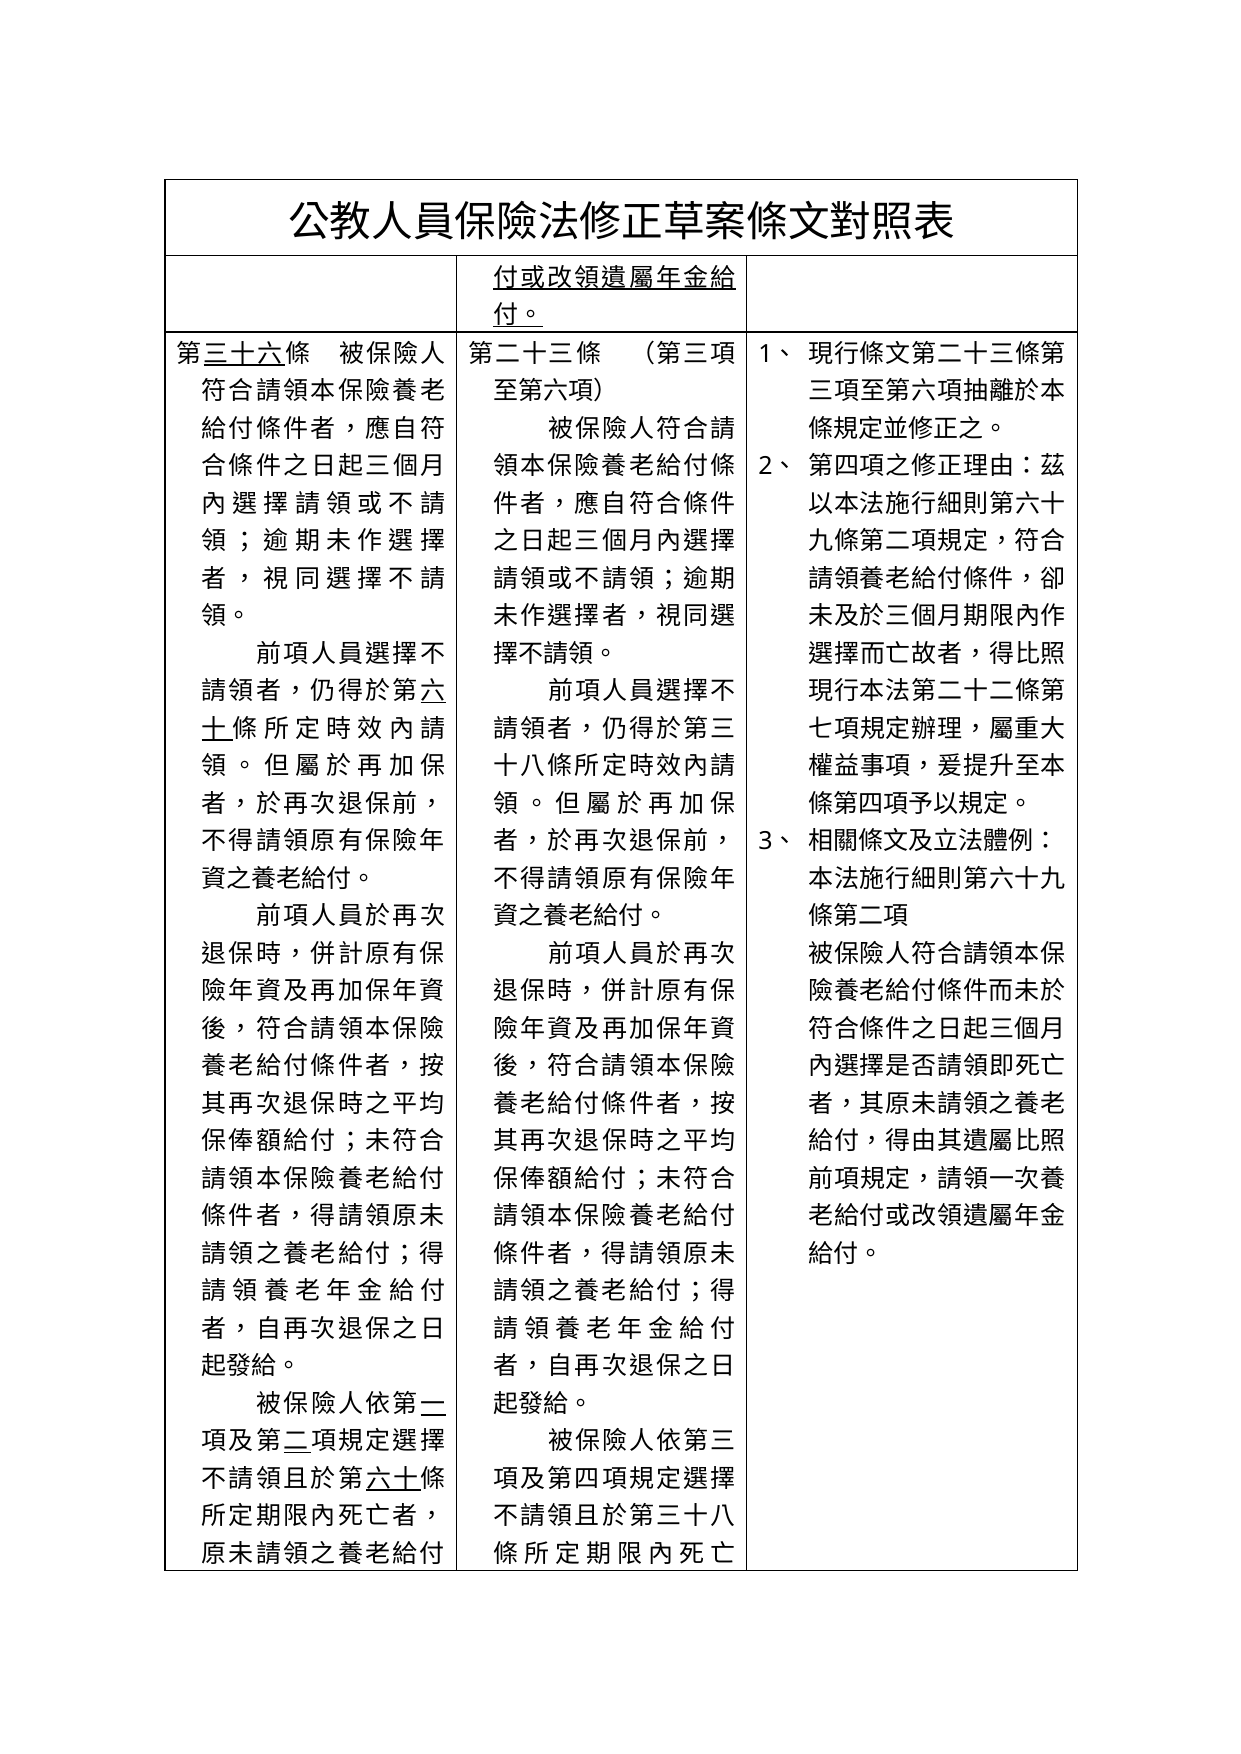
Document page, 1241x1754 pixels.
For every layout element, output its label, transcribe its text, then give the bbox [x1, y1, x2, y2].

table_header 公教人員保險法修正草案條文對照表 [166, 180, 1077, 255]
table_cell 第二十三條 （第三項至第六項） 被保險人符合請領本保險養老給付條件者，應自符合條件之日起三個月內選擇請領或不請領；逾期未作選擇者，視同選擇不請領。 前項人員選擇不請領者，仍得於第三十八條所定時效內請領。但屬於再加保者，於再次退保前，不得請領原有保險年資之養老給付。 前項人員於再次退保時，併計原有保險年資及再加保年資後，符合請領本保險養老給付條件者，按其再次退保時之平均保俸額給付；未符合請領本保險養老給付條件者，得請領原未請領之養老給付；得請領養老年金給付者，自再次退保之日起發給。 被保險人依第三項及第四項規定選擇不請領且於第三十八條所定期限內死亡 [457, 333, 746, 1570]
table_cell [747, 256, 1077, 331]
table_cell 現行條文第二十三條第三項至第六項抽離於本條規定並修正之。 第四項之修正理由：茲以本法施行細則第六十九條第二項規定，符合請領養老給付條件，卻未及於三個月期限內作選擇而亡故者，得比照現行本法第二十二條第七項規定辦理，屬重大權益事項，爰提升至本條第四項予以規定。 相關條文及立法體例： 本法施行細則第六十九條第二項 被保險人符合請領本保險養老給付條件而未於符合條件之日起三個月內選擇是否請領即死亡者，其原未請領之養老給付，得由其遺屬比照前項規定，請領一次養老給付或改領遺屬年金給付。 [747, 333, 1077, 1570]
table_cell 付或改領遺屬年金給付。 [457, 256, 746, 331]
table_cell 第三十六條 被保險人符合請領本保險養老給付條件者，應自符合條件之日起三個月內選擇請領或不請領；逾期未作選擇者，視同選擇不請領。 前項人員選擇不請領者，仍得於第六十條所定時效內請領。但屬於再加保者，於再次退保前，不得請領原有保險年資之養老給付。 前項人員於再次退保時，併計原有保險年資及再加保年資後，符合請領本保險養老給付條件者，按其再次退保時之平均保俸額給付；未符合請領本保險養老給付條件者，得請領原未請領之養老給付；得請領養老年金給付者，自再次退保之日起發給。 被保險人依第一項及第二項規定選擇不請領且於第六十條所定期限內死亡者，原未請領之養老給付 [166, 333, 456, 1570]
table_cell [166, 256, 456, 331]
